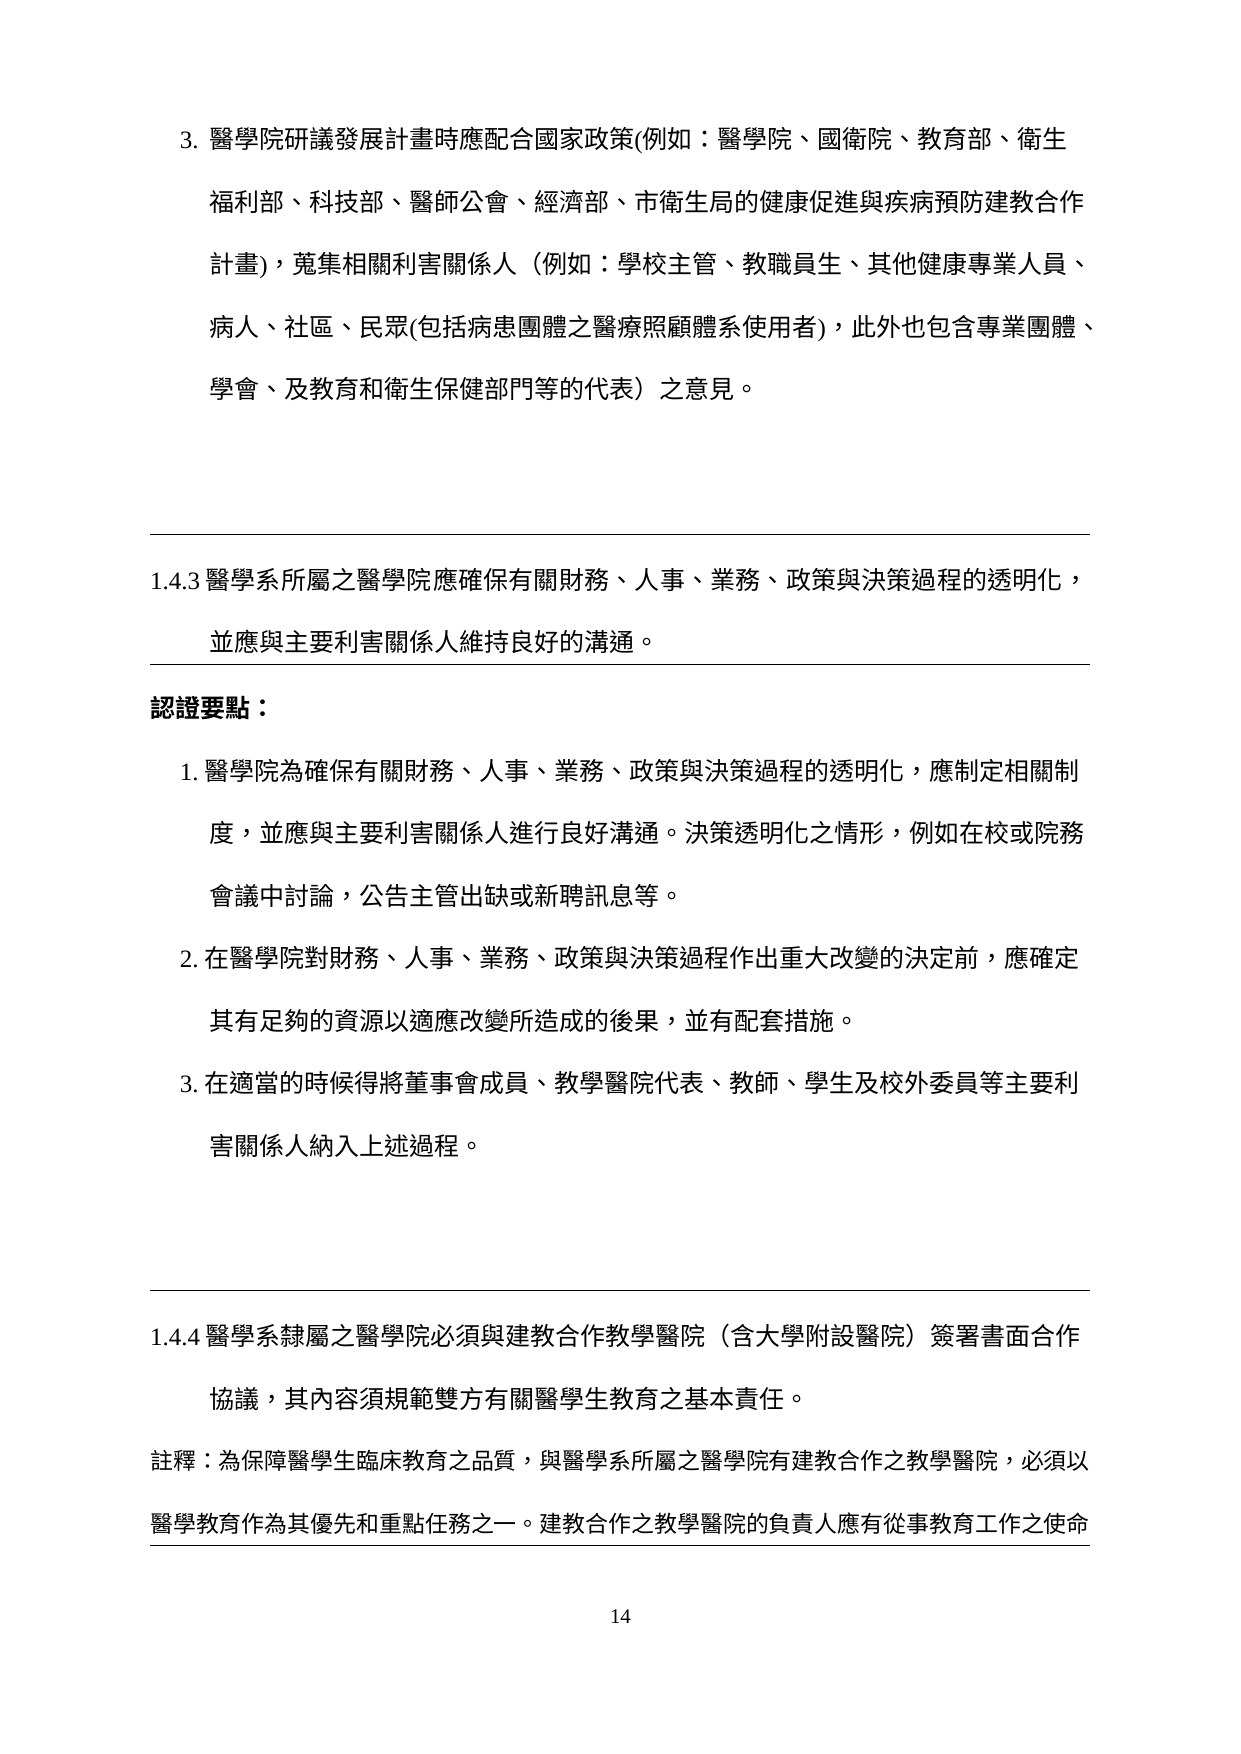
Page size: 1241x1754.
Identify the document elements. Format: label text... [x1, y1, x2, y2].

list 在適當的時候得將董事會成員、教學醫院代表、教師、學生及校外委員等主要利害關係人納入上述過程。 [179, 1040, 1080, 1165]
text 註釋：為保障醫學生臨床教育之品質，與醫學系所屬之醫學院有建教合作之教學醫院，必須以醫學教育作為其優先和重點任務之一。建教合作之教學醫院的負責人應有從事教育工作之使命 [150, 1418, 1090, 1545]
text 認證要點： [150, 665, 1080, 727]
list 醫學院研議發展計畫時應配合國家政策(例如：醫學院、國衛院、教育部、衛生福利部、科技部、醫師公會、經濟部、市衛生局的健康促進與疾病預防建教合作計畫)，蒐集相關利害關係人（例如：學校主管、教職員生、其他健康專業人員、病人、社區、民眾(包括病患團體之醫療照顧體系使用者)，此外也包含專業團體、學會、及教育和衛生保健部門等的代表）之意見。 [179, 96, 1090, 409]
text 1.4.4醫學系隸屬之醫學院必須與建教合作教學醫院（含大學附設醫院）簽署書面合作協議，其內容須規範雙方有關醫學生教育之基本責任。 [150, 1291, 1090, 1418]
list 在醫學院對財務、人事、業務、政策與決策過程作出重大改變的決定前，應確定其有足夠的資源以適應改變所造成的後果，並有配套措施。 [179, 915, 1090, 1040]
text 1.4.3醫學系所屬之醫學院應確保有關財務、人事、業務、政策與決策過程的透明化，並應與主要利害關係人維持良好的溝通。 [150, 535, 1090, 664]
list 醫學院為確保有關財務、人事、業務、政策與決策過程的透明化，應制定相關制度，並應與主要利害關係人進行良好溝通。決策透明化之情形，例如在校或院務會議中討論，公告主管出缺或新聘訊息等。 [179, 727, 1090, 915]
